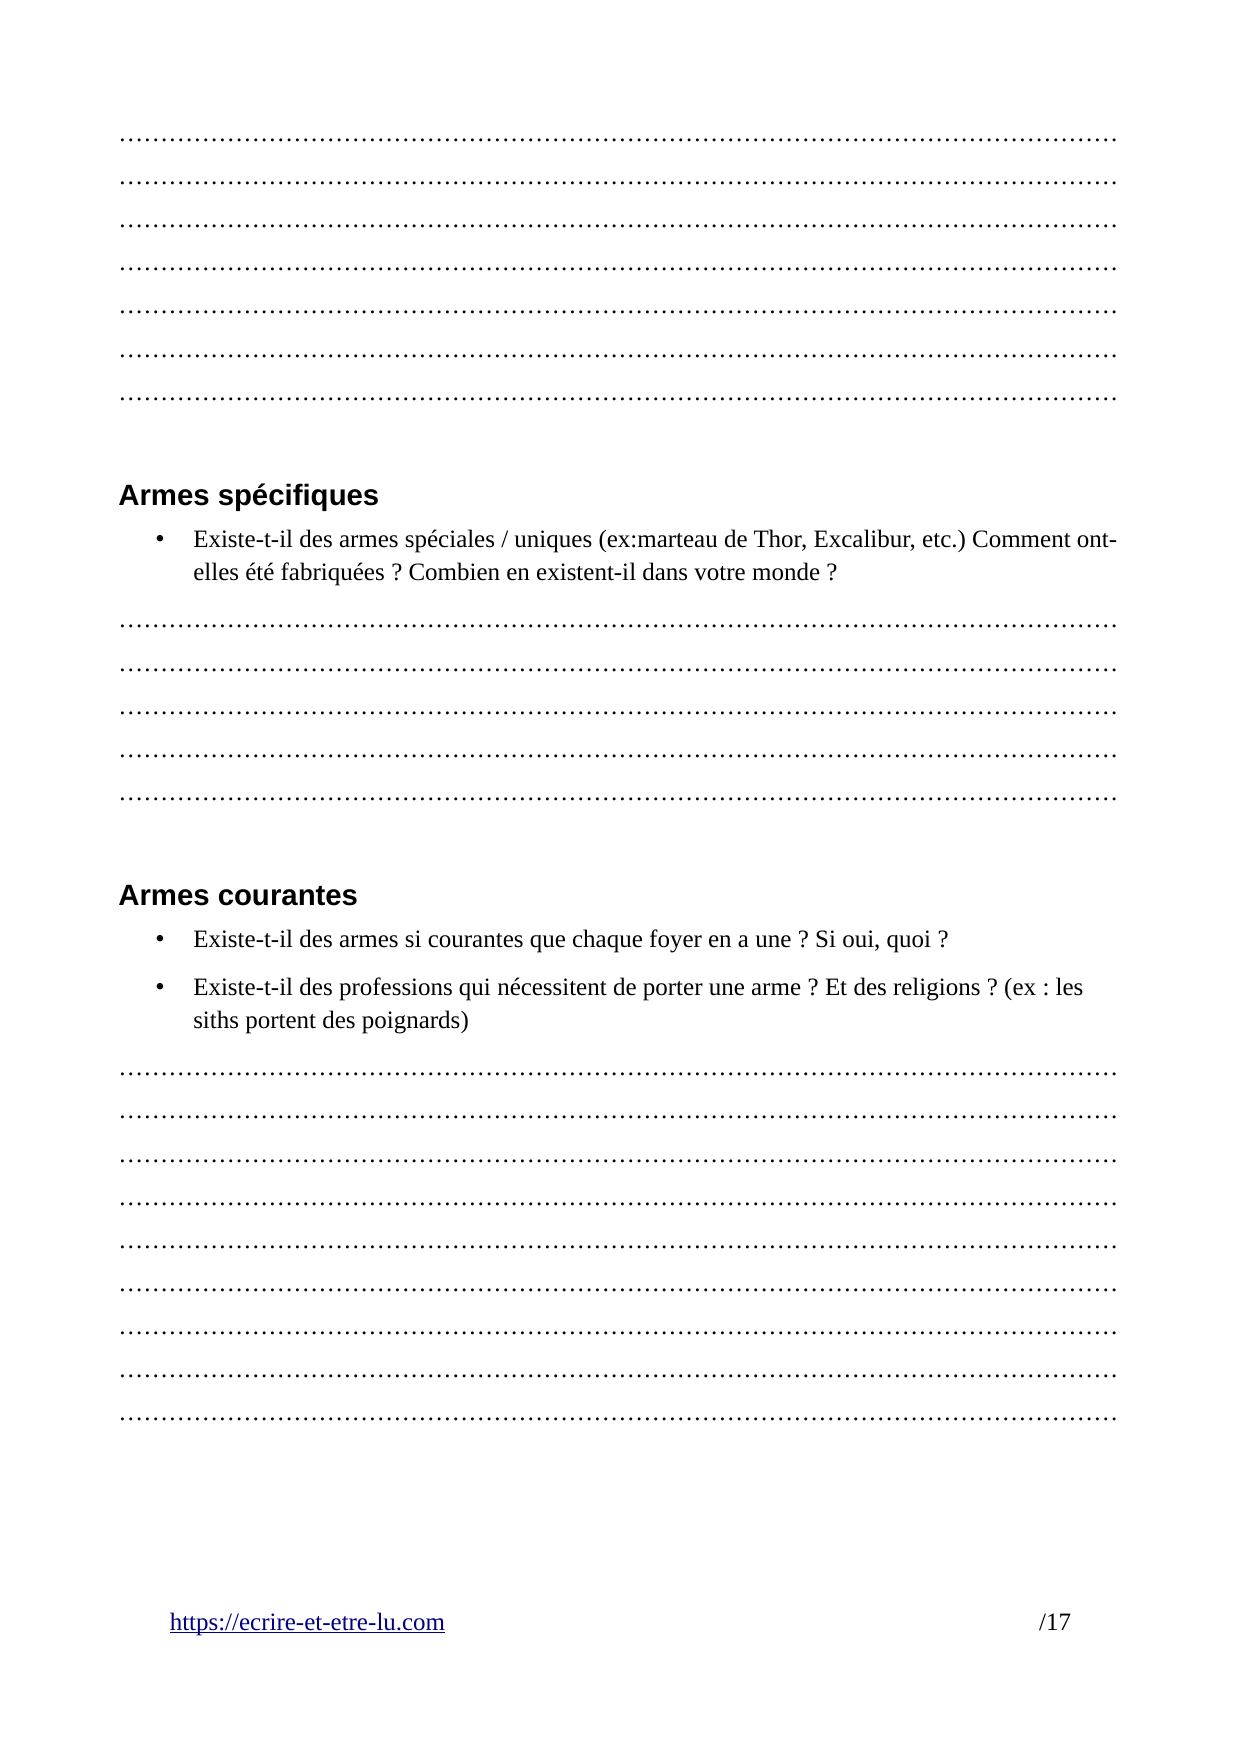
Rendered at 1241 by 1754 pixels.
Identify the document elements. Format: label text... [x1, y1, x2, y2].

list Existe-t-il des armes si courantes que chaque foyer en a une ? Si oui, quoi ? [156, 924, 1122, 953]
list Existe-t-il des professions qui nécessitent de porter une arme ? Et des religions ? (ex : les siths portent des poignards) [156, 972, 1122, 1033]
text …………………………………………………………………………………………………………………………………………………………………………………………………………………………………………………………………………………………………………………………………………………………………………………………………………………………………………………………………………………………………………………………………………………… [118, 604, 1122, 806]
subtitle Armes courantes [118, 878, 1122, 912]
subtitle Armes spécifiques [118, 478, 1122, 511]
text ……………………………………………………………………………………………………………………………………………………………………………………………………………………………………………………………………………………………………………………………………………………………………………………………………………………………………………………………………………………………………………………………………………………………………………………………………………………………………………………………………………………………………………………………………………………………………………………………………………………………………………………………………………………………………………………………………………………………………………………………… [118, 1052, 1122, 1426]
list Existe-t-il des armes spéciales / uniques (ex:marteau de Thor, Excalibur, etc.) Comment ont-elles été fabriquées ? Combien en existent-il dans votre monde ? [156, 524, 1122, 586]
text ………………………………………………………………………………………………………………………………………………………………………………………………………………………………………………………………………………………………………………………………………………………………………………………………………………………………………………………………………………………………………………………………………………………………………………………………………………………………………………………………………………………………………………………………………………………………………… [118, 118, 1122, 406]
